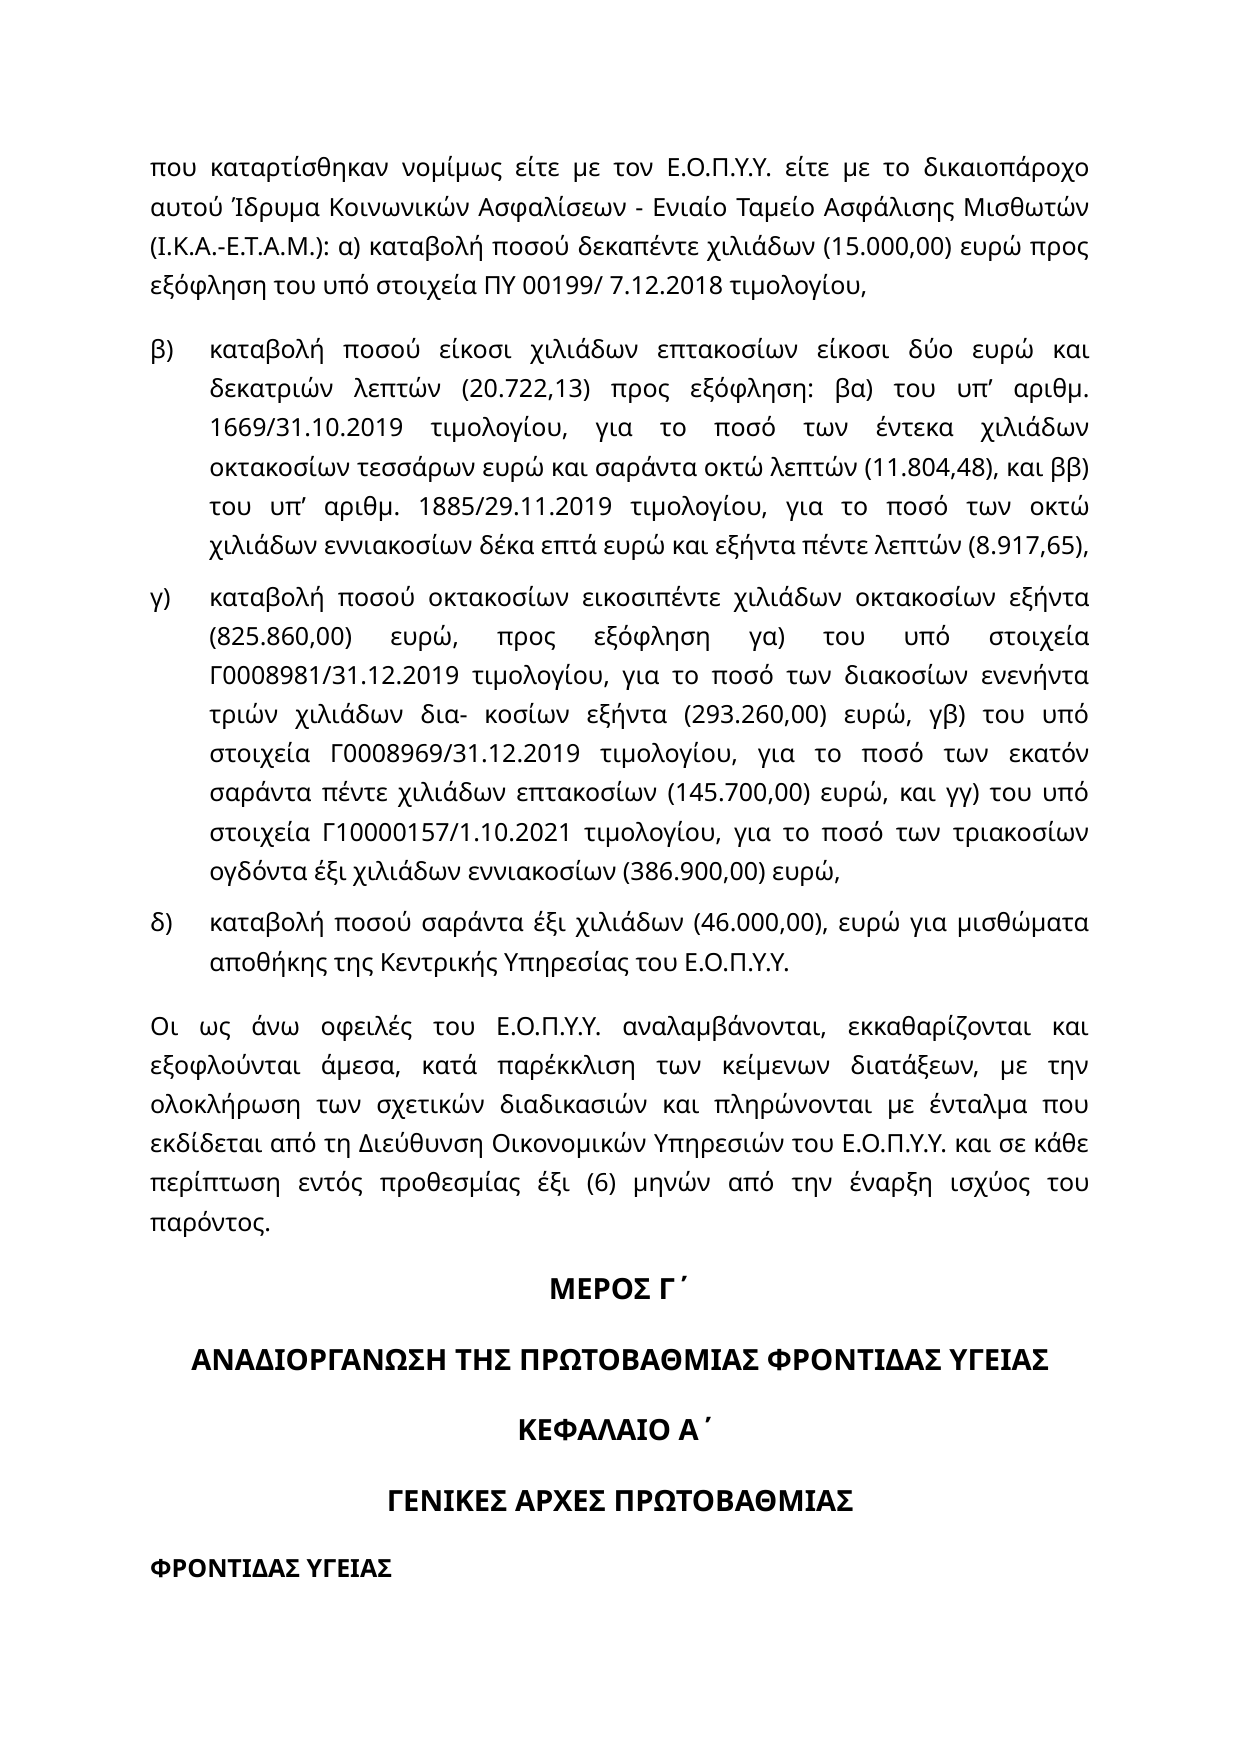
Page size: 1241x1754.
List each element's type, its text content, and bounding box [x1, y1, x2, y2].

subtitle ΑΝΑΔΙΟΡΓΑΝΩΣΗ ΤΗΣ ΠΡΩΤΟΒΑΘΜΙΑΣ ΦΡΟΝΤΙΔΑΣ ΥΓΕΙΑΣ [150, 1339, 1090, 1379]
text Οι ως άνω οφειλές του Ε.Ο.Π.Υ.Υ. αναλαμβάνονται, εκκαθαρίζονται και εξοφλούνται άμεσα, κατά παρέκκλιση των κείμενων διατάξεων, με την ολοκλήρωση των σχετικών διαδικασιών και πληρώνονται με ένταλμα που εκδίδεται από τη Διεύθυνση Οικονομικών Υπηρεσιών του Ε.Ο.Π.Υ.Υ. και σε κάθε περίπτωση εντός προθεσμίας έξι (6) μηνών από την έναρξη ισχύος του παρόντος. [150, 1008, 1090, 1238]
list γ) καταβολή ποσού οκτακοσίων εικοσιπέντε χιλιάδων οκτακοσίων εξήντα (825.860,00) ευρώ, προς εξόφληση γα) του υπό στοιχεία Γ0008981/31.12.2019 τιμολογίου, για το ποσό των διακοσίων ενενήντα τριών χιλιάδων δια- κοσίων εξήντα (293.260,00) ευρώ, γβ) του υπό στοιχεία Γ0008969/31.12.2019 τιμολογίου, για το ποσό των εκατόν σαράντα πέντε χιλιάδων επτακοσίων (145.700,00) ευρώ, και γγ) του υπό στοιχεία Γ10000157/1.10.2021 τιμολογίου, για το ποσό των τριακοσίων ογδόντα έξι χιλιάδων εννιακοσίων (386.900,00) ευρώ, [150, 579, 1090, 887]
list δ) καταβολή ποσού σαράντα έξι χιλιάδων (46.000,00), ευρώ για μισθώματα αποθήκης της Κεντρικής Υπηρεσίας του Ε.Ο.Π.Υ.Υ. [150, 905, 1090, 978]
subtitle ΚΕΦΑΛΑΙΟ Α΄ [150, 1409, 1090, 1449]
subtitle ΜΕΡΟΣ Γ΄ [150, 1268, 1090, 1308]
list β) καταβολή ποσού είκοσι χιλιάδων επτακοσίων είκοσι δύο ευρώ και δεκατριών λεπτών (20.722,13) προς εξόφληση: βα) του υπ’ αριθμ. 1669/31.10.2019 τιμολογίου, για το ποσό των έντεκα χιλιάδων οκτακοσίων τεσσάρων ευρώ και σαράντα οκτώ λεπτών (11.804,48), και ββ) του υπ’ αριθμ. 1885/29.11.2019 τιμολογίου, για το ποσό των οκτώ χιλιάδων εννιακοσίων δέκα επτά ευρώ και εξήντα πέντε λεπτών (8.917,65), [150, 332, 1090, 562]
text ΦΡΟΝΤΙΔΑΣ ΥΓΕΙΑΣ [150, 1551, 1090, 1585]
text που καταρτίσθηκαν νομίμως είτε με τον Ε.Ο.Π.Υ.Υ. είτε με το δικαιοπάροχο αυτού Ίδρυμα Κοινωνικών Ασφαλίσεων - Ενιαίο Ταμείο Ασφάλισης Μισθωτών (Ι.Κ.Α.-Ε.Τ.Α.Μ.): α) καταβολή ποσού δεκαπέντε χιλιάδων (15.000,00) ευρώ προς εξόφληση του υπό στοιχεία ΠΥ 00199/ 7.12.2018 τιμολογίου, [150, 150, 1090, 302]
subtitle ΓΕΝΙΚΕΣ ΑΡΧΕΣ ΠΡΩΤΟΒΑΘΜΙΑΣ [150, 1480, 1090, 1520]
